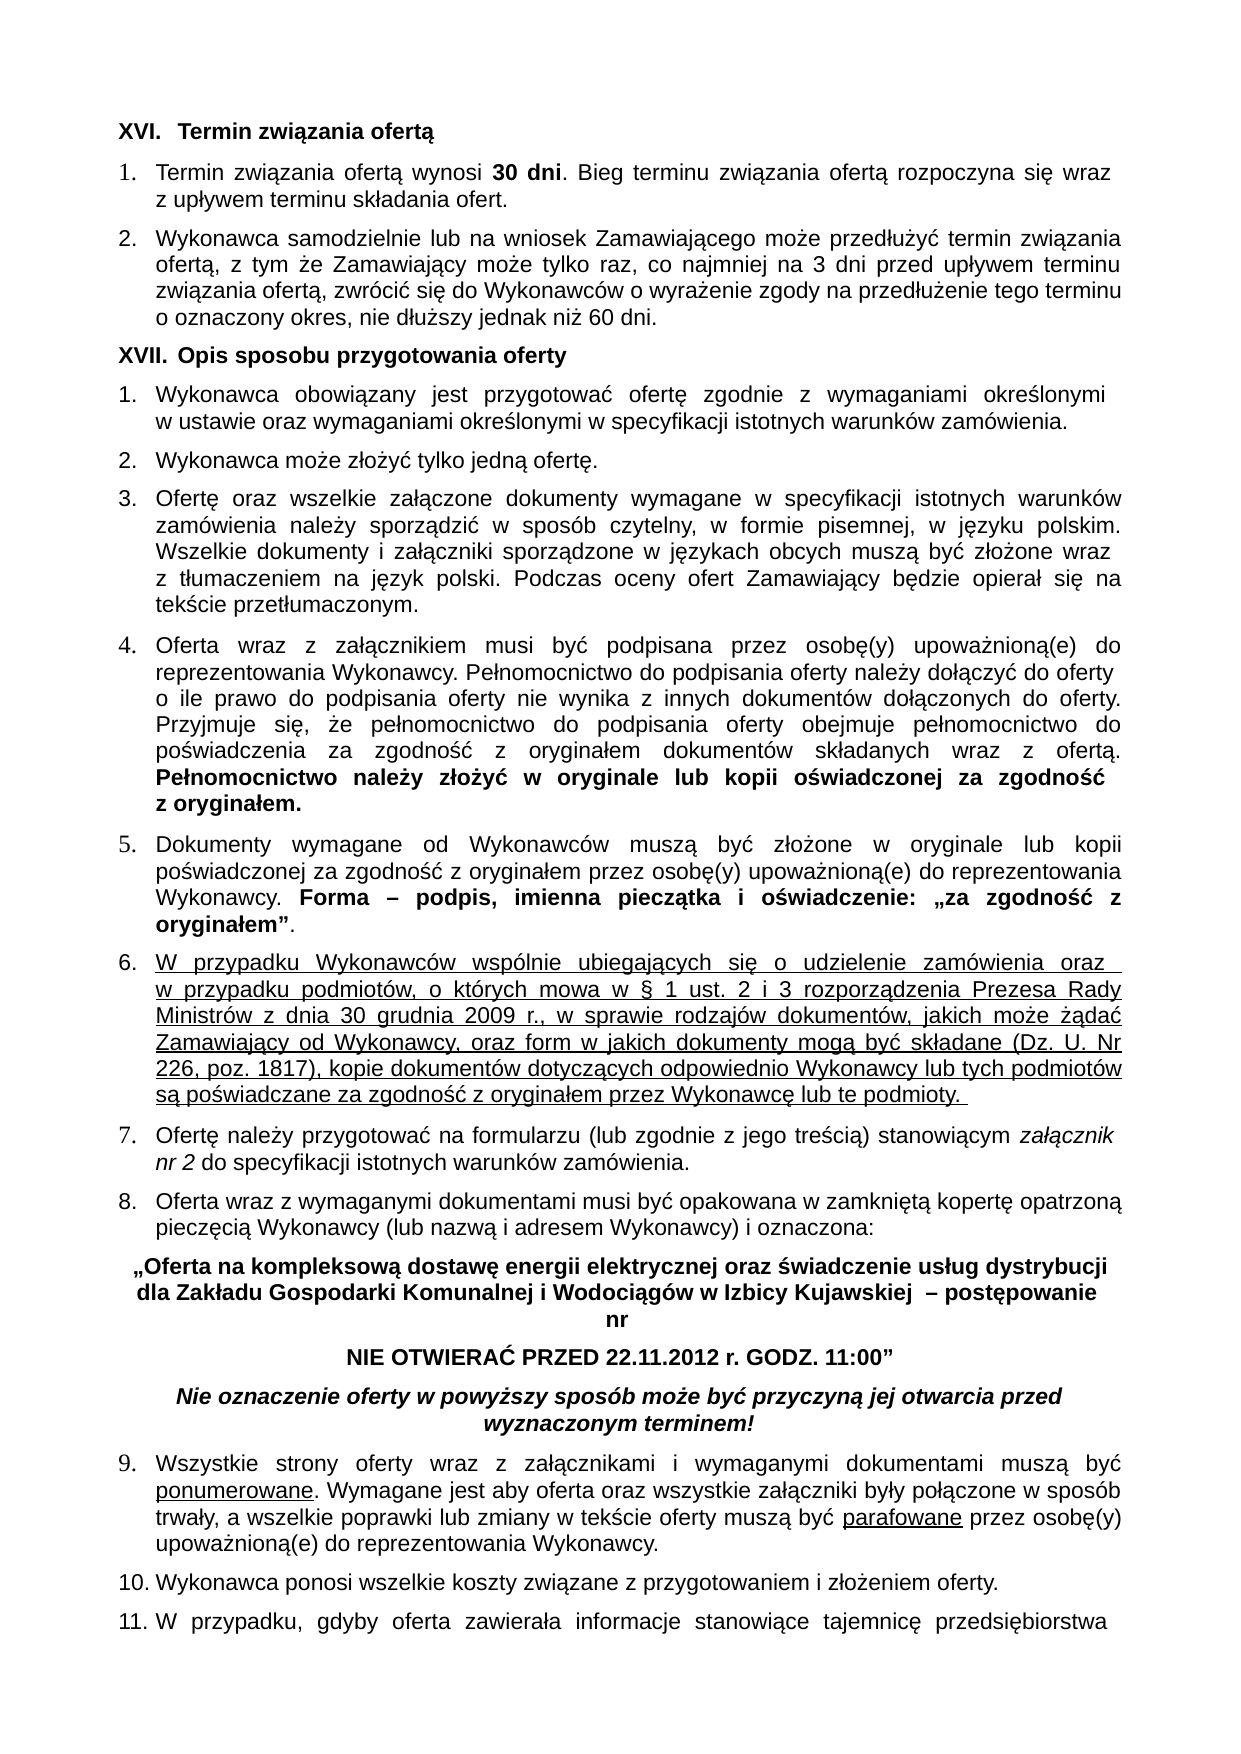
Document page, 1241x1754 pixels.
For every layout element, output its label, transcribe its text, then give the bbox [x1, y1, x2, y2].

list Oferta wraz z załącznikiem musi być podpisana przez osobę(y) upoważnioną(e) do reprezentowania Wykonawcy. Pełnomocnictwo do podpisania oferty należy dołączyć do oferty o ile prawo do podpisania oferty nie wynika z innych dokumentów dołączonych do oferty. Przyjmuje się, że pełnomocnictwo do podpisania oferty obejmuje pełnomocnictwo do poświadczenia za zgodność z oryginałem dokumentów składanych wraz z ofertą. Pełnomocnictwo należy złożyć w oryginale lub kopii oświadczonej za zgodność z oryginałem. [118, 630, 1122, 817]
list Wykonawca może złożyć tylko jedną ofertę. [118, 447, 1122, 473]
text Nie oznaczenie oferty w powyższy sposób może być przyczyną jej otwarcia przed wyznaczonym terminem! [118, 1383, 1122, 1436]
list Wykonawca samodzielnie lub na wniosek Zamawiającego może przedłużyć termin związania ofertą, z tym że Zamawiający może tylko raz, co najmniej na 3 dni przed upływem terminu związania ofertą, zwrócić się do Wykonawców o wyrażenie zgody na przedłużenie tego terminu o oznaczony okres, nie dłuższy jednak niż 60 dni. [118, 224, 1122, 330]
list Wykonawca obowiązany jest przygotować ofertę zgodnie z wymaganiami określonymi w ustawie oraz wymaganiami określonymi w specyfikacji istotnych warunków zamówienia. [118, 381, 1122, 434]
list Opis sposobu przygotowania oferty [118, 342, 1122, 369]
list W przypadku, gdyby oferta zawierała informacje stanowiące tajemnicę przedsiębiorstwa [118, 1608, 1122, 1634]
list Oferta wraz z wymaganymi dokumentami musi być opakowana w zamkniętą kopertę opatrzoną pieczęcią Wykonawcy (lub nazwą i adresem Wykonawcy) i oznaczona: [118, 1188, 1122, 1240]
text NIE OTWIERAĆ PRZED 22.11.2012 r. GODZ. 11:00” [118, 1344, 1122, 1371]
list Termin związania ofertą [118, 118, 1122, 144]
text „Oferta na kompleksową dostawę energii elektrycznej oraz świadczenie usług dystrybucji dla Zakładu Gospodarki Komunalnej i Wodociągów w Izbicy Kujawskiej – postępowanie nr [118, 1253, 1122, 1332]
list Wykonawca ponosi wszelkie koszty związane z przygotowaniem i złożeniem oferty. [118, 1569, 1122, 1595]
list Wszystkie strony oferty wraz z załącznikami i wymaganymi dokumentami muszą być ponumerowane. Wymagane jest aby oferta oraz wszystkie załączniki były połączone w sposób trwały, a wszelkie poprawki lub zmiany w tekście oferty muszą być parafowane przez osobę(y) upoważnioną(e) do reprezentowania Wykonawcy. [118, 1448, 1122, 1556]
list Termin związania ofertą wynosi 30 dni. Bieg terminu związania ofertą rozpoczyna się wraz z upływem terminu składania ofert. [118, 157, 1122, 212]
list Ofertę oraz wszelkie załączone dokumenty wymagane w specyfikacji istotnych warunków zamówienia należy sporządzić w sposób czytelny, w formie pisemnej, w języku polskim. Wszelkie dokumenty i załączniki sporządzone w językach obcych muszą być złożone wraz z tłumaczeniem na język polski. Podczas oceny ofert Zamawiający będzie opierał się na tekście przetłumaczonym. [118, 485, 1122, 617]
list Ofertę należy przygotować na formularzu (lub zgodnie z jego treścią) stanowiącym załącznik nr 2 do specyfikacji istotnych warunków zamówienia. [118, 1120, 1122, 1175]
list W przypadku Wykonawców wspólnie ubiegających się o udzielenie zamówienia oraz w przypadku podmiotów, o których mowa w § 1 ust. 2 i 3 rozporządzenia Prezesa Rady Ministrów z dnia 30 grudnia 2009 r., w sprawie rodzajów dokumentów, jakich może żądać Zamawiający od Wykonawcy, oraz form w jakich dokumenty mogą być składane (Dz. U. Nr 226, poz. 1817), kopie dokumentów dotyczących odpowiednio Wykonawcy lub tych podmiotów są poświadczane za zgodność z oryginałem przez Wykonawcę lub te podmioty. [118, 949, 1122, 1107]
list Dokumenty wymagane od Wykonawców muszą być złożone w oryginale lub kopii poświadczonej za zgodność z oryginałem przez osobę(y) upoważnioną(e) do reprezentowania Wykonawcy. Forma – podpis, imienna pieczątka i oświadczenie: „za zgodność z oryginałem”. [118, 829, 1122, 937]
